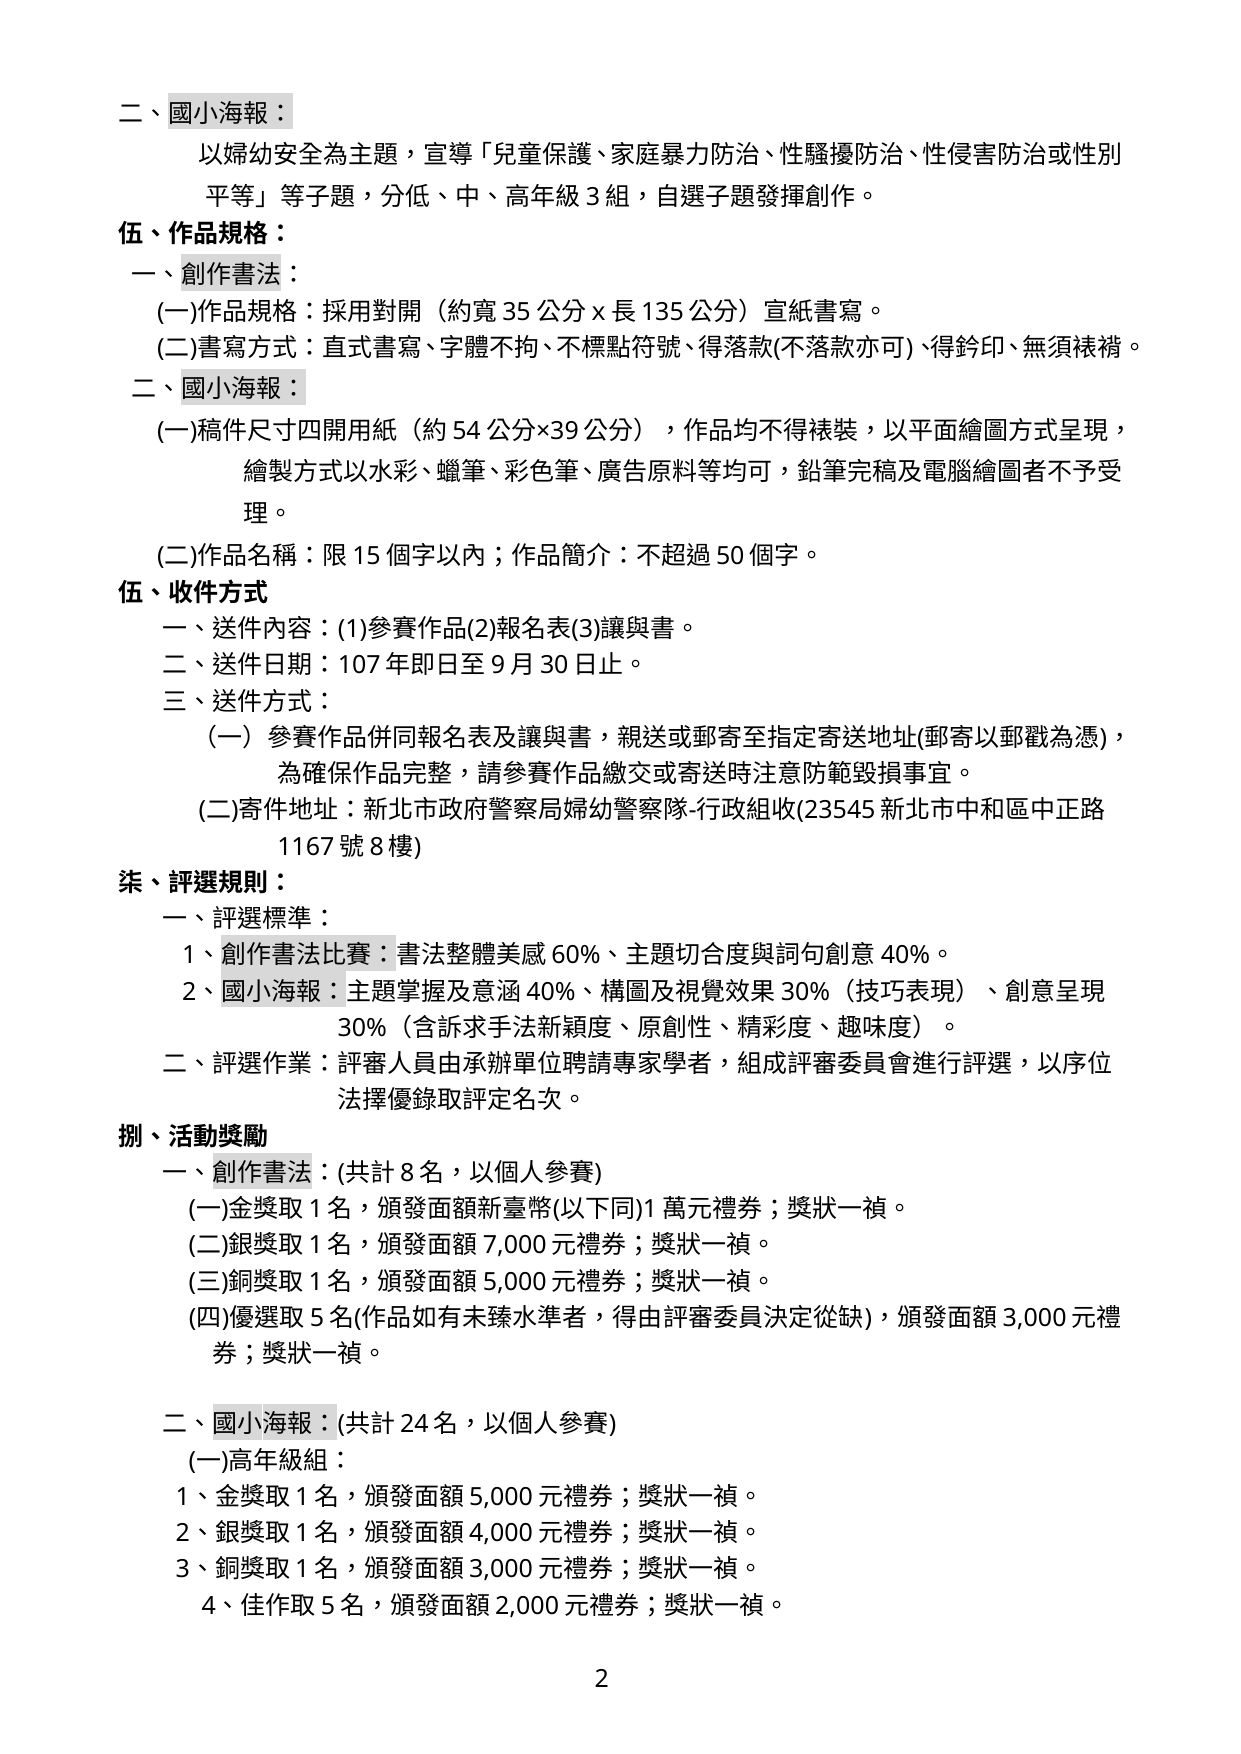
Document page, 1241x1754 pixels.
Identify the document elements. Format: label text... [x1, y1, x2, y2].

text 二、國小海報：(共計24名，以個人參賽) [162, 1404, 1122, 1440]
text 二、國小海報： [118, 89, 1122, 130]
text 三、送件方式： [163, 681, 1122, 717]
text (三)銅獎取1名，頒發面額5,000元禮券；獎狀一禎。 [162, 1261, 1122, 1297]
text (二)書寫方式：直式書寫、字體不拘、不標點符號、得落款(不落款亦可)、得鈐印、無須裱褙。 [118, 328, 1122, 364]
text (二)銀獎取1名，頒發面額7,000元禮券；獎狀一禎。 [162, 1225, 1122, 1261]
text （一）參賽作品併同報名表及讓與書，親送或郵寄至指定寄送地址(郵寄以郵戳為憑)，為確保作品完整，請參賽作品繳交或寄送時注意防範毀損事宜。 [192, 717, 1122, 790]
text 捌、活動獎勵 [118, 1116, 1122, 1152]
text 4、佳作取5名，頒發面額2,000元禮券；獎狀一禎。 [162, 1585, 1122, 1621]
text (二)寄件地址：新北市政府警察局婦幼警察隊-行政組收(23545新北市中和區中正路1167號8樓) [192, 790, 1122, 862]
text (一)稿件尺寸四開用紙（約54公分×39公分），作品均不得裱裝，以平面繪圖方式呈現，繪製方式以水彩、蠟筆、彩色筆、廣告原料等均可，鉛筆完稿及電腦繪圖者不予受理。 [118, 406, 1122, 531]
text 2、銀獎取1名，頒發面額4,000元禮券；獎狀一禎。 [162, 1513, 1122, 1549]
text 二、送件日期：107年即日至9月30日止。 [163, 645, 1122, 681]
text (一)金獎取1名，頒發面額新臺幣(以下同)1萬元禮券；獎狀一禎。 [162, 1189, 1122, 1225]
text 1、金獎取1名，頒發面額5,000元禮券；獎狀一禎。 [162, 1476, 1122, 1513]
text 伍、作品規格： [118, 214, 1122, 250]
text 一、送件內容：(1)參賽作品(2)報名表(3)讓與書。 [163, 609, 1122, 645]
text 3、銅獎取1名，頒發面額3,000元禮券；獎狀一禎。 [162, 1549, 1122, 1585]
text 二、評選作業：評審人員由承辦單位聘請專家學者，組成評審委員會進行評選，以序位法擇優錄取評定名次。 [162, 1044, 1122, 1116]
text 1、創作書法比賽：書法整體美感60%、主題切合度與詞句創意40%。 [162, 935, 1122, 971]
text 以婦幼安全為主題，宣導「兒童保護、家庭暴力防治、性騷擾防治、性侵害防治或性別平等」等子題，分低、中、高年級3組，自選子題發揮創作。 [118, 130, 1122, 214]
text 一、評選標準： [162, 899, 1122, 935]
text (四)優選取5名(作品如有未臻水準者，得由評審委員決定從缺)，頒發面額3,000元禮券；獎狀一禎。 [162, 1297, 1122, 1370]
text 柒、評選規則： [118, 862, 1122, 899]
text 二、國小海報： [118, 364, 1122, 406]
text 伍、收件方式 [118, 572, 1122, 609]
text 一、創作書法： [118, 250, 1122, 292]
text (一)高年級組： [162, 1440, 1122, 1476]
text (一)作品規格：採用對開（約寬35公分ｘ長135公分）宣紙書寫。 [118, 292, 1122, 328]
text (二)作品名稱：限15個字以內；作品簡介：不超過50個字。 [118, 531, 1122, 572]
text 2、國小海報：主題掌握及意涵40%、構圖及視覺效果30%（技巧表現）、創意呈現30%（含訴求手法新穎度、原創性、精彩度、趣味度）。 [162, 971, 1122, 1044]
text 一、創作書法：(共計8名，以個人參賽) [118, 1152, 1122, 1189]
